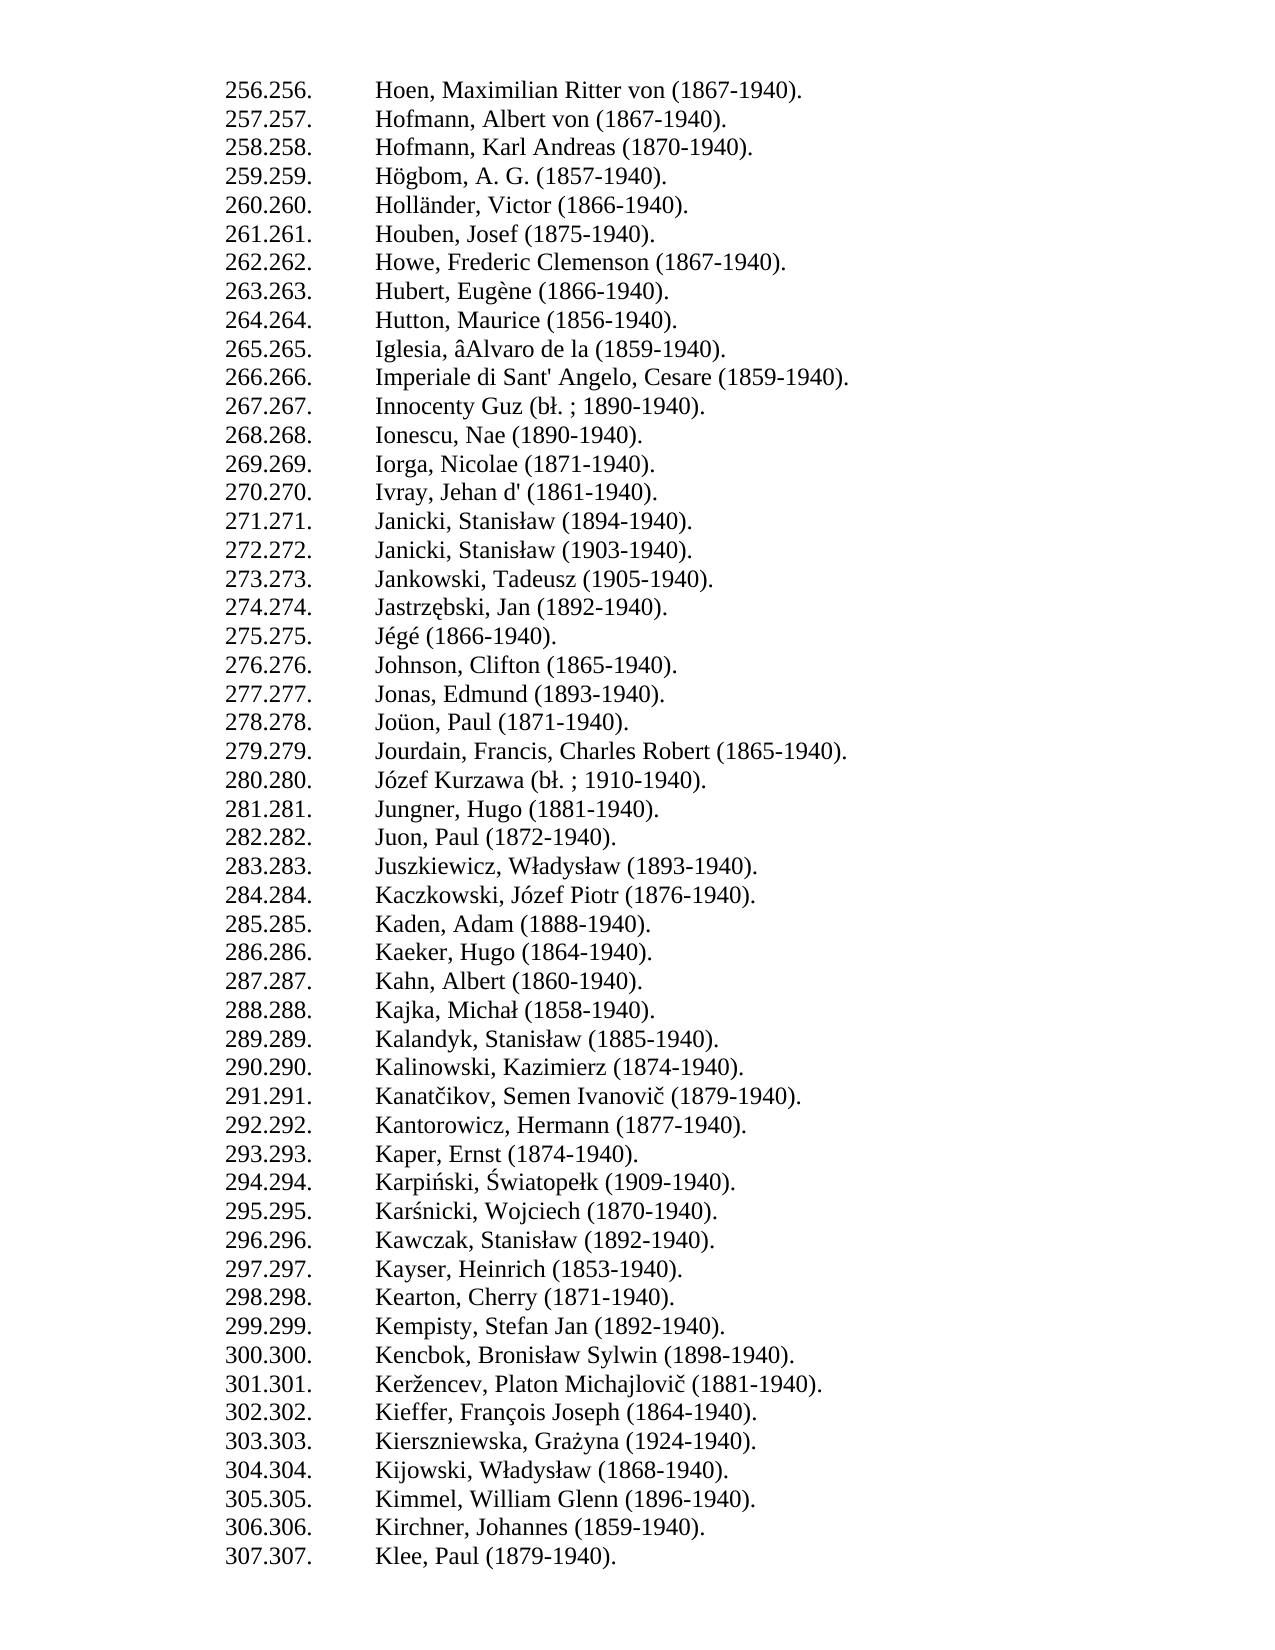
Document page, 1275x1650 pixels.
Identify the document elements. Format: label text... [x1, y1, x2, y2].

list 263. Hubert, Eugène (1866-1940). [225, 276, 1125, 305]
list 281. Jungner, Hugo (1881-1940). [225, 794, 1125, 822]
list 257. Hofmann, Albert von (1867-1940). [225, 104, 1125, 132]
list 258. Hofmann, Karl Andreas (1870-1940). [225, 132, 1125, 161]
list 256. Hoen, Maximilian Ritter von (1867-1940). [225, 75, 1125, 104]
list 301. Keržencev, Platon Michajlovič (1881-1940). [225, 1369, 1125, 1397]
list 259. Högbom, A. G. (1857-1940). [225, 161, 1125, 190]
list 280. Józef Kurzawa (bł. ; 1910-1940). [225, 765, 1125, 794]
list 291. Kanatčikov, Semen Ivanovič (1879-1940). [225, 1081, 1125, 1110]
list 304. Kijowski, Władysław (1868-1940). [225, 1455, 1125, 1484]
list 295. Karśnicki, Wojciech (1870-1940). [225, 1196, 1125, 1225]
list 307. Klee, Paul (1879-1940). [225, 1541, 1125, 1570]
list 264. Hutton, Maurice (1856-1940). [225, 305, 1125, 334]
list 306. Kirchner, Johannes (1859-1940). [225, 1512, 1125, 1541]
list 284. Kaczkowski, Józef Piotr (1876-1940). [225, 880, 1125, 909]
list 268. Ionescu, Nae (1890-1940). [225, 420, 1125, 449]
list 289. Kalandyk, Stanisław (1885-1940). [225, 1024, 1125, 1052]
list 293. Kaper, Ernst (1874-1940). [225, 1139, 1125, 1167]
list 260. Holländer, Victor (1866-1940). [225, 190, 1125, 219]
list 262. Howe, Frederic Clemenson (1867-1940). [225, 247, 1125, 276]
list 266. Imperiale di Sant' Angelo, Cesare (1859-1940). [225, 362, 1125, 391]
list 261. Houben, Josef (1875-1940). [225, 219, 1125, 247]
list 279. Jourdain, Francis, Charles Robert (1865-1940). [225, 736, 1125, 765]
list 286. Kaeker, Hugo (1864-1940). [225, 937, 1125, 966]
list 300. Kencbok, Bronisław Sylwin (1898-1940). [225, 1340, 1125, 1369]
list 303. Kierszniewska, Grażyna (1924-1940). [225, 1426, 1125, 1455]
list 272. Janicki, Stanisław (1903-1940). [225, 535, 1125, 564]
list 275. Jégé (1866-1940). [225, 621, 1125, 650]
list 287. Kahn, Albert (1860-1940). [225, 966, 1125, 995]
list 294. Karpiński, Światopełk (1909-1940). [225, 1167, 1125, 1196]
list 298. Kearton, Cherry (1871-1940). [225, 1282, 1125, 1311]
list 297. Kayser, Heinrich (1853-1940). [225, 1254, 1125, 1282]
list 277. Jonas, Edmund (1893-1940). [225, 679, 1125, 707]
list 269. Iorga, Nicolae (1871-1940). [225, 449, 1125, 477]
list 292. Kantorowicz, Hermann (1877-1940). [225, 1110, 1125, 1139]
list 285. Kaden, Adam (1888-1940). [225, 909, 1125, 937]
list 282. Juon, Paul (1872-1940). [225, 822, 1125, 851]
list 265. Iglesia, âAlvaro de la (1859-1940). [225, 334, 1125, 362]
list 273. Jankowski, Tadeusz (1905-1940). [225, 564, 1125, 592]
list 296. Kawczak, Stanisław (1892-1940). [225, 1225, 1125, 1254]
list 299. Kempisty, Stefan Jan (1892-1940). [225, 1311, 1125, 1340]
list 274. Jastrzębski, Jan (1892-1940). [225, 592, 1125, 621]
list 283. Juszkiewicz, Władysław (1893-1940). [225, 851, 1125, 880]
list 267. Innocenty Guz (bł. ; 1890-1940). [225, 391, 1125, 420]
list 276. Johnson, Clifton (1865-1940). [225, 650, 1125, 679]
list 288. Kajka, Michał (1858-1940). [225, 995, 1125, 1024]
list 290. Kalinowski, Kazimierz (1874-1940). [225, 1052, 1125, 1081]
list 305. Kimmel, William Glenn (1896-1940). [225, 1484, 1125, 1512]
list 278. Joüon, Paul (1871-1940). [225, 707, 1125, 736]
list 270. Ivray, Jehan d' (1861-1940). [225, 477, 1125, 506]
list 271. Janicki, Stanisław (1894-1940). [225, 506, 1125, 535]
list 302. Kieffer, François Joseph (1864-1940). [225, 1397, 1125, 1426]
